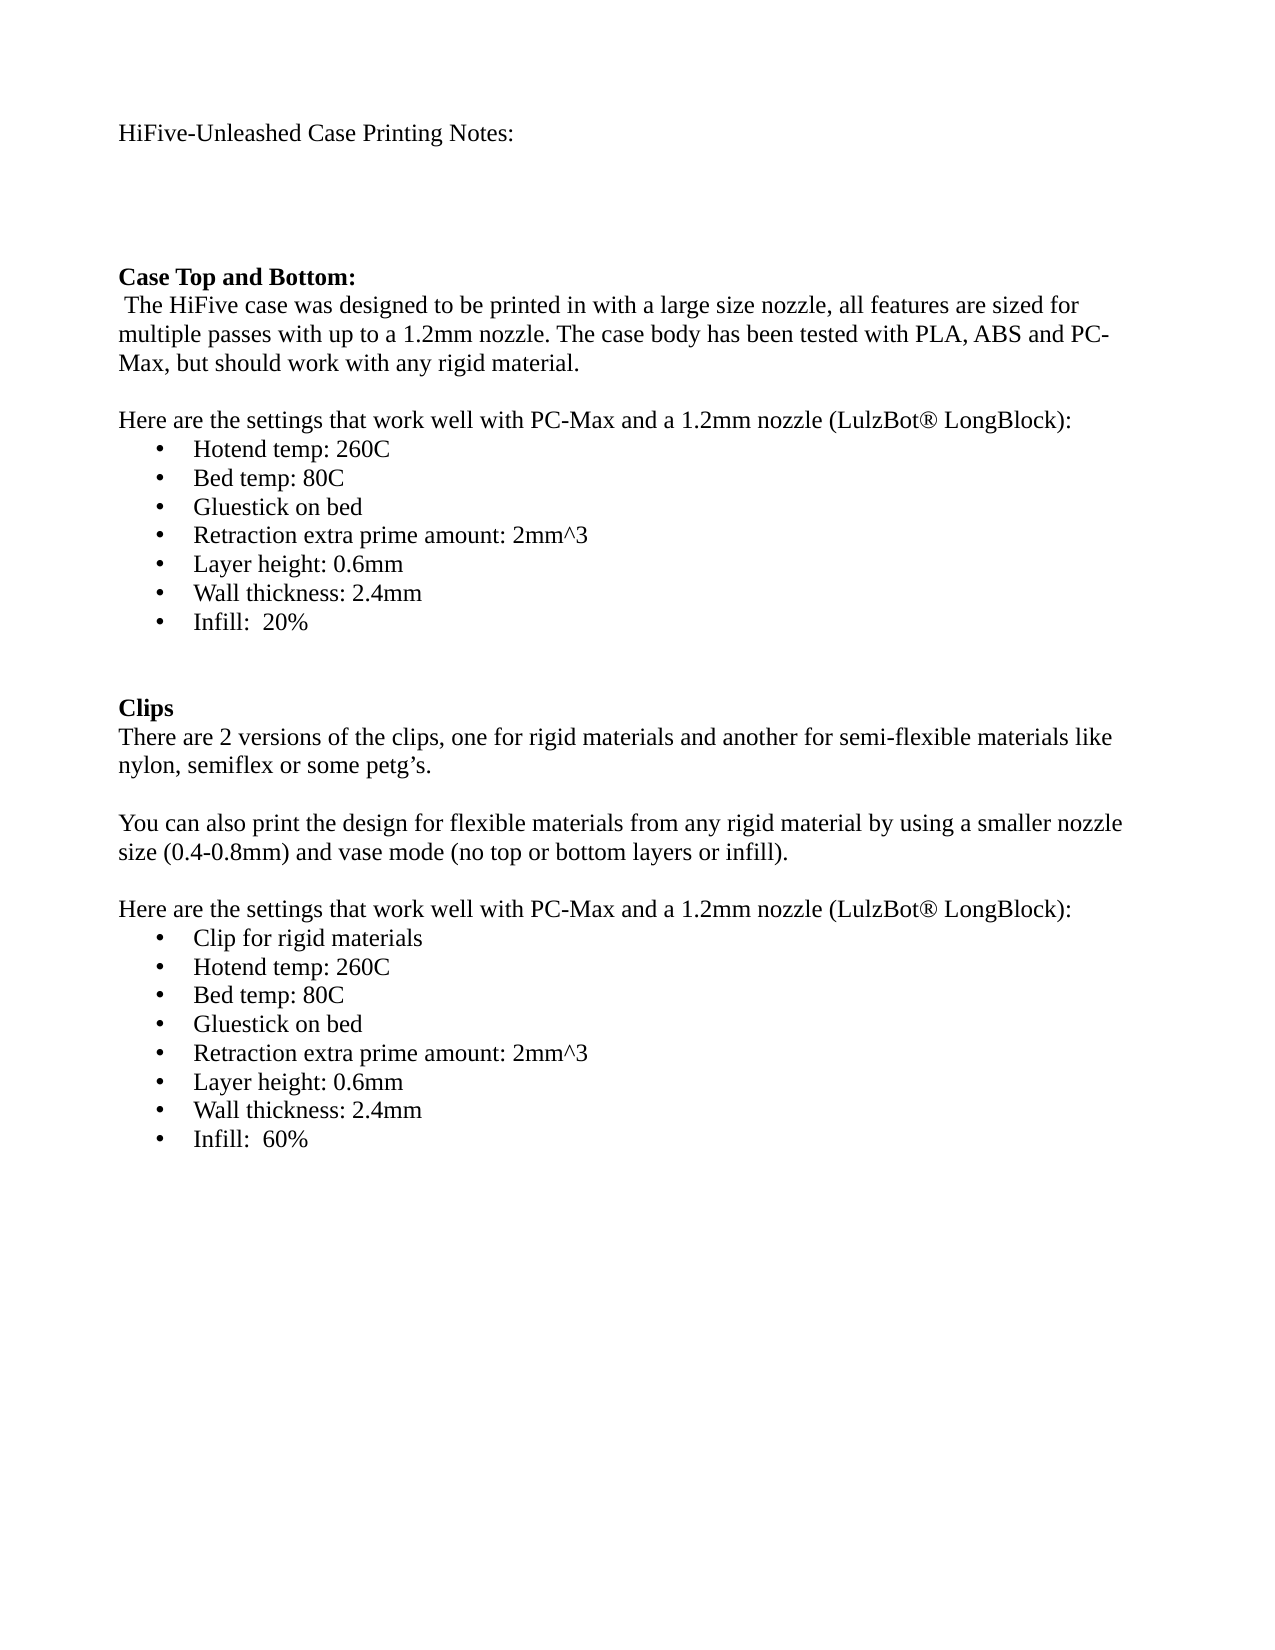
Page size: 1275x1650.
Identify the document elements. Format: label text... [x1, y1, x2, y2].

list Hotend temp: 260C [156, 434, 1157, 463]
text HiFive-Unleashed Case Printing Notes: [118, 118, 1157, 147]
list Clip for rigid materials [156, 923, 1157, 952]
list Infill: 20% [156, 607, 1157, 636]
text Case Top and Bottom: [118, 262, 1157, 291]
list Wall thickness: 2.4mm [156, 1096, 1157, 1124]
list Gluestick on bed [156, 492, 1157, 521]
list Bed temp: 80C [156, 463, 1157, 492]
list Gluestick on bed [156, 1009, 1157, 1038]
text You can also print the design for flexible materials from any rigid material by using a smaller nozzle size (0.4-0.8mm) and vase mode (no top or bottom layers or infill). [118, 808, 1157, 866]
list Hotend temp: 260C [156, 952, 1157, 981]
list Infill: 60% [156, 1124, 1157, 1153]
list Layer height: 0.6mm [156, 549, 1157, 578]
list Wall thickness: 2.4mm [156, 578, 1157, 607]
text Here are the settings that work well with PC-Max and a 1.2mm nozzle (LulzBot® LongBlock): [118, 406, 1157, 434]
text Clips [118, 693, 1157, 722]
text Here are the settings that work well with PC-Max and a 1.2mm nozzle (LulzBot® LongBlock): [118, 894, 1157, 923]
list Bed temp: 80C [156, 981, 1157, 1009]
list Layer height: 0.6mm [156, 1067, 1157, 1096]
text The HiFive case was designed to be printed in with a large size nozzle, all features are sized for multiple passes with up to a 1.2mm nozzle. The case body has been tested with PLA, ABS and PC-Max, but should work with any rigid material. [118, 291, 1157, 377]
list Retraction extra prime amount: 2mm^3 [156, 1038, 1157, 1067]
text There are 2 versions of the clips, one for rigid materials and another for semi-flexible materials like nylon, semiflex or some petg’s. [118, 722, 1157, 779]
list Retraction extra prime amount: 2mm^3 [156, 521, 1157, 549]
